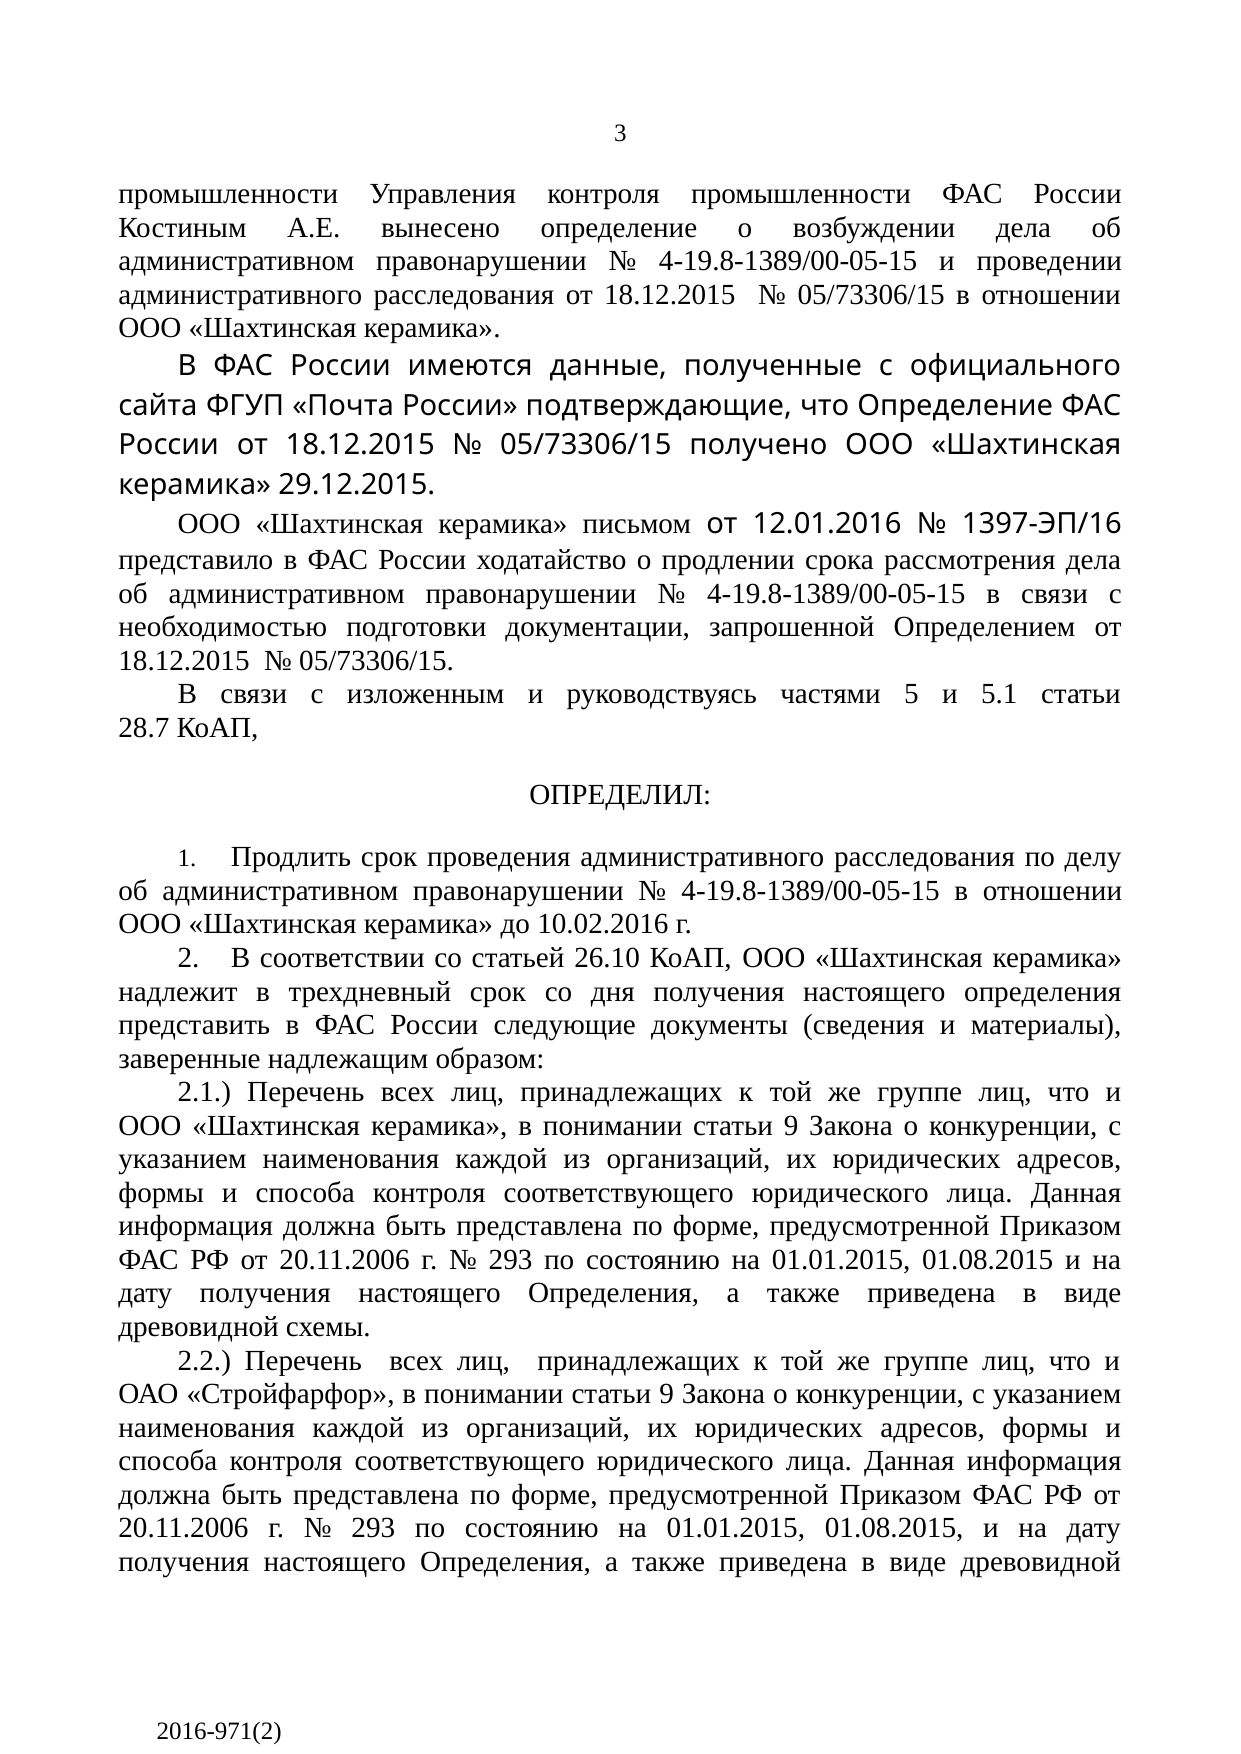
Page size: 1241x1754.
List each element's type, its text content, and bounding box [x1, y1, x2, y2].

list В соответствии со статьей 26.10 КоАП, ООО «Шахтинская керамика» надлежит в трехдневный срок со дня получения настоящего определения представить в ФАС России следующие документы (сведения и материалы), заверенные надлежащим образом: [118, 940, 1122, 1074]
text В связи с изложенным и руководствуясь частями 5 и 5.1 статьи 28.7 КоАП, [118, 677, 1122, 744]
list Продлить срок проведения административного расследования по делу об административном правонарушении № 4-19.8-1389/00-05-15 в отношении ООО «Шахтинская керамика» до 10.02.2016 г. [118, 839, 1122, 940]
text В ФАС России имеются данные, полученные с официального сайта ФГУП «Почта России» подтверждающие, что Определение ФАС России от 18.12.2015 № 05/73306/15 получено ООО «Шахтинская керамика» 29.12.2015. [118, 344, 1122, 503]
text ООО «Шахтинская керамика» письмом от 12.01.2016 № 1397-ЭП/16 представило в ФАС России ходатайство о продлении срока рассмотрения дела об административном правонарушении № 4-19.8-1389/00-05-15 в связи с необходимостью подготовки документации, запрошенной Определением от 18.12.2015 № 05/73306/15. [118, 503, 1122, 677]
text промышленности Управления контроля промышленности ФАС России Костиным А.Е. вынесено определение о возбуждении дела об административном правонарушении № 4-19.8-1389/00-05-15 и проведении административного расследования от 18.12.2015 № 05/73306/15 в отношении ООО «Шахтинская керамика». [118, 176, 1122, 344]
text 2.1.) Перечень всех лиц, принадлежащих к той же группе лиц, что и ООО «Шахтинская керамика», в понимании статьи 9 Закона о конкуренции, с указанием наименования каждой из организаций, их юридических адресов, формы и способа контроля соответствующего юридического лица. Данная информация должна быть представлена по форме, предусмотренной Приказом ФАС РФ от 20.11.2006 г. № 293 по состоянию на 01.01.2015, 01.08.2015 и на дату получения настоящего Определения, а также приведена в виде древовидной схемы. [118, 1074, 1122, 1343]
text 2.2.) Перечень всех лиц, принадлежащих к той же группе лиц, что и ОАО «Стройфарфор», в понимании статьи 9 Закона о конкуренции, с указанием наименования каждой из организаций, их юридических адресов, формы и способа контроля соответствующего юридического лица. Данная информация должна быть представлена по форме, предусмотренной Приказом ФАС РФ от 20.11.2006 г. № 293 по состоянию на 01.01.2015, 01.08.2015, и на дату получения настоящего Определения, а также приведена в виде древовидной [118, 1343, 1122, 1577]
text ОПРЕДЕЛИЛ: [118, 777, 1122, 811]
